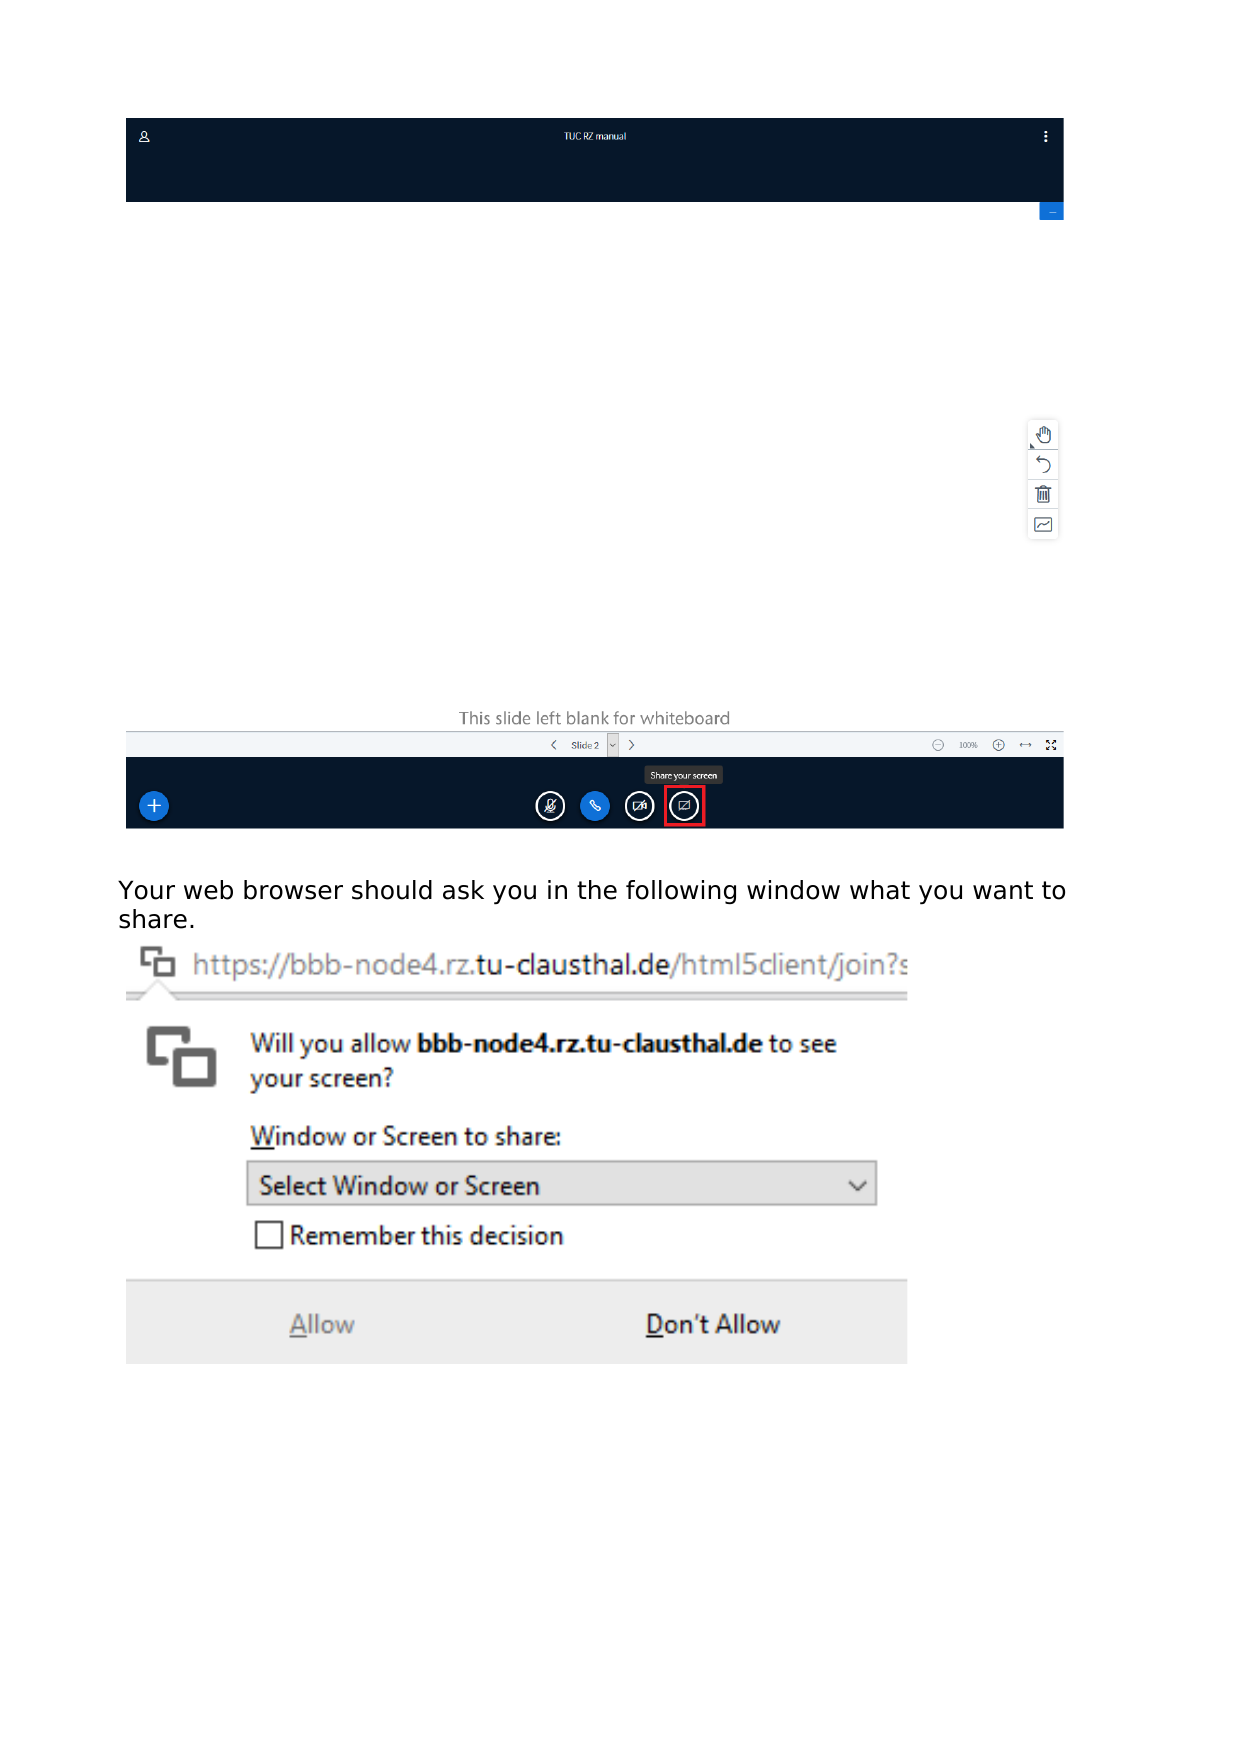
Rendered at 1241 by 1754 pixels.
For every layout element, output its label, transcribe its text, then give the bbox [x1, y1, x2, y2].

text Your web browser should ask you in the following window what you want to share. [118, 876, 1122, 1370]
text [118, 118, 1122, 864]
picture [126, 118, 1064, 829]
picture [126, 934, 908, 1364]
